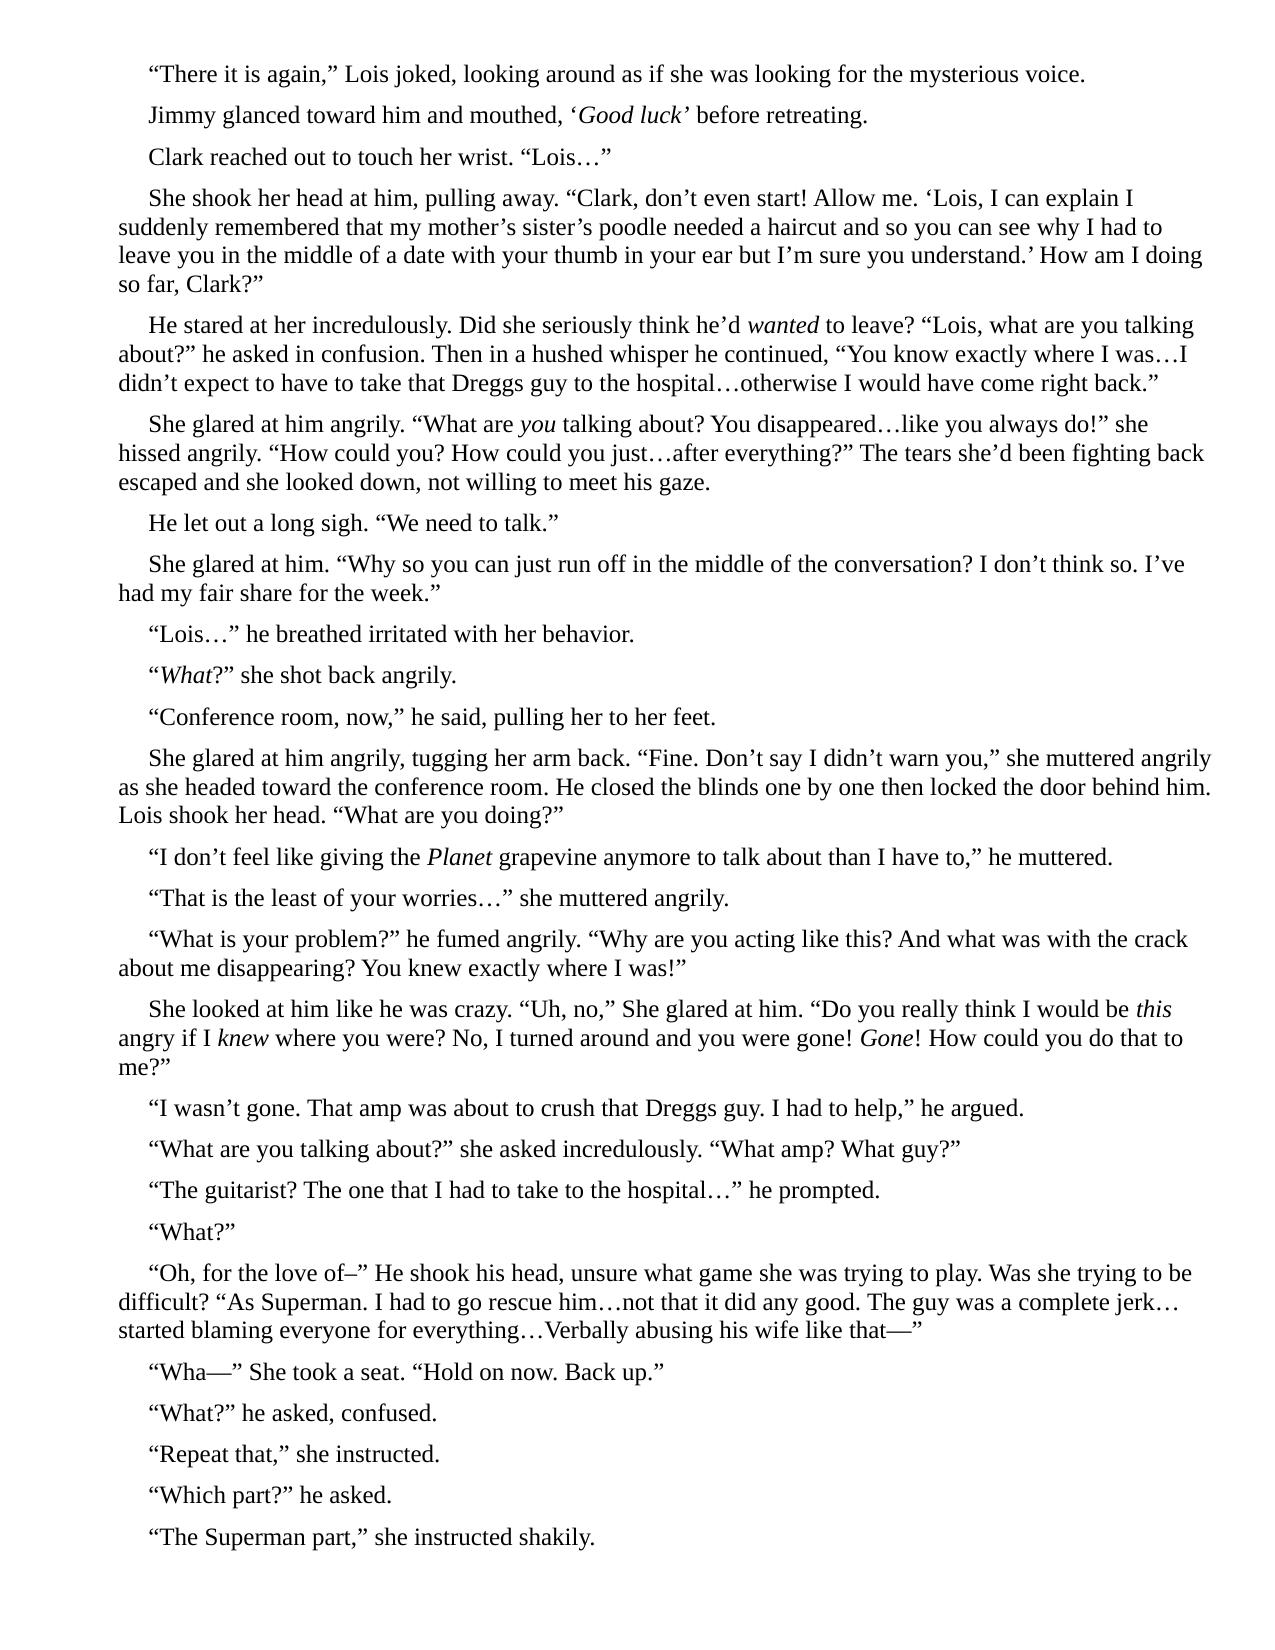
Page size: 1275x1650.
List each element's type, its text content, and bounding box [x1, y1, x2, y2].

text “The Superman part,” she instructed shakily. [118, 1522, 1216, 1550]
text She shook her head at him, pulling away. “Clark, don’t even start! Allow me. ‘Lois, I can explain I suddenly remembered that my mother’s sister’s poodle needed a haircut and so you can see why I had to leave you in the middle of a date with your thumb in your ear but I’m sure you understand.’ How am I doing so far, Clark?” [118, 183, 1216, 298]
text “What are you talking about?” she asked incredulously. “What amp? What guy?” [118, 1134, 1216, 1163]
text “What?” he asked, confused. [118, 1398, 1216, 1427]
text “I don’t feel like giving the Planet grapevine anymore to talk about than I have to,” he muttered. [118, 842, 1216, 870]
text She looked at him like he was crazy. “Uh, no,” She glared at him. “Do you really think I would be this angry if I knew where you were? No, I turned around and you were gone! Gone! How could you do that to me?” [118, 994, 1216, 1080]
text “That is the least of your worries…” she muttered angrily. [118, 883, 1216, 912]
text “Which part?” he asked. [118, 1480, 1216, 1509]
text “Wha—” She took a seat. “Hold on now. Back up.” [118, 1357, 1216, 1385]
text Jimmy glanced toward him and mouthed, ‘Good luck’ before retreating. [118, 100, 1216, 129]
text She glared at him angrily, tugging her arm back. “Fine. Don’t say I didn’t warn you,” she muttered angrily as she headed toward the conference room. He closed the blinds one by one then locked the door behind him. Lois shook her head. “What are you doing?” [118, 743, 1216, 829]
text “Lois…” he breathed irritated with her behavior. [118, 619, 1216, 648]
text “Oh, for the love of–” He shook his head, unsure what game she was trying to play. Was she trying to be difficult? “As Superman. I had to go rescue him…not that it did any good. The guy was a complete jerk…started blaming everyone for everything…Verbally abusing his wife like that—” [118, 1258, 1216, 1344]
text “I wasn’t gone. That amp was about to crush that Dreggs guy. I had to help,” he argued. [118, 1093, 1216, 1122]
text “What?” [118, 1217, 1216, 1245]
text “Repeat that,” she instructed. [118, 1439, 1216, 1468]
text He let out a long sigh. “We need to talk.” [118, 508, 1216, 537]
text Clark reached out to touch her wrist. “Lois…” [118, 142, 1216, 170]
text “What?” she shot back angrily. [118, 660, 1216, 689]
text “The guitarist? The one that I had to take to the hospital…” he prompted. [118, 1175, 1216, 1204]
text “Conference room, now,” he said, pulling her to her feet. [118, 702, 1216, 730]
text She glared at him. “Why so you can just run off in the middle of the conversation? I don’t think so. I’ve had my fair share for the week.” [118, 549, 1216, 607]
text “There it is again,” Lois joked, looking around as if she was looking for the mysterious voice. [118, 59, 1216, 88]
text She glared at him angrily. “What are you talking about? You disappeared…like you always do!” she hissed angrily. “How could you? How could you just…after everything?” The tears she’d been fighting back escaped and she looked down, not willing to meet his gaze. [118, 409, 1216, 495]
text He stared at her incredulously. Did she seriously think he’d wanted to leave? “Lois, what are you talking about?” he asked in confusion. Then in a hushed whisper he continued, “You know exactly where I was…I didn’t expect to have to take that Dreggs guy to the hospital…otherwise I would have come right back.” [118, 310, 1216, 397]
text “What is your problem?” he fumed angrily. “Why are you acting like this? And what was with the crack about me disappearing? You knew exactly where I was!” [118, 924, 1216, 982]
